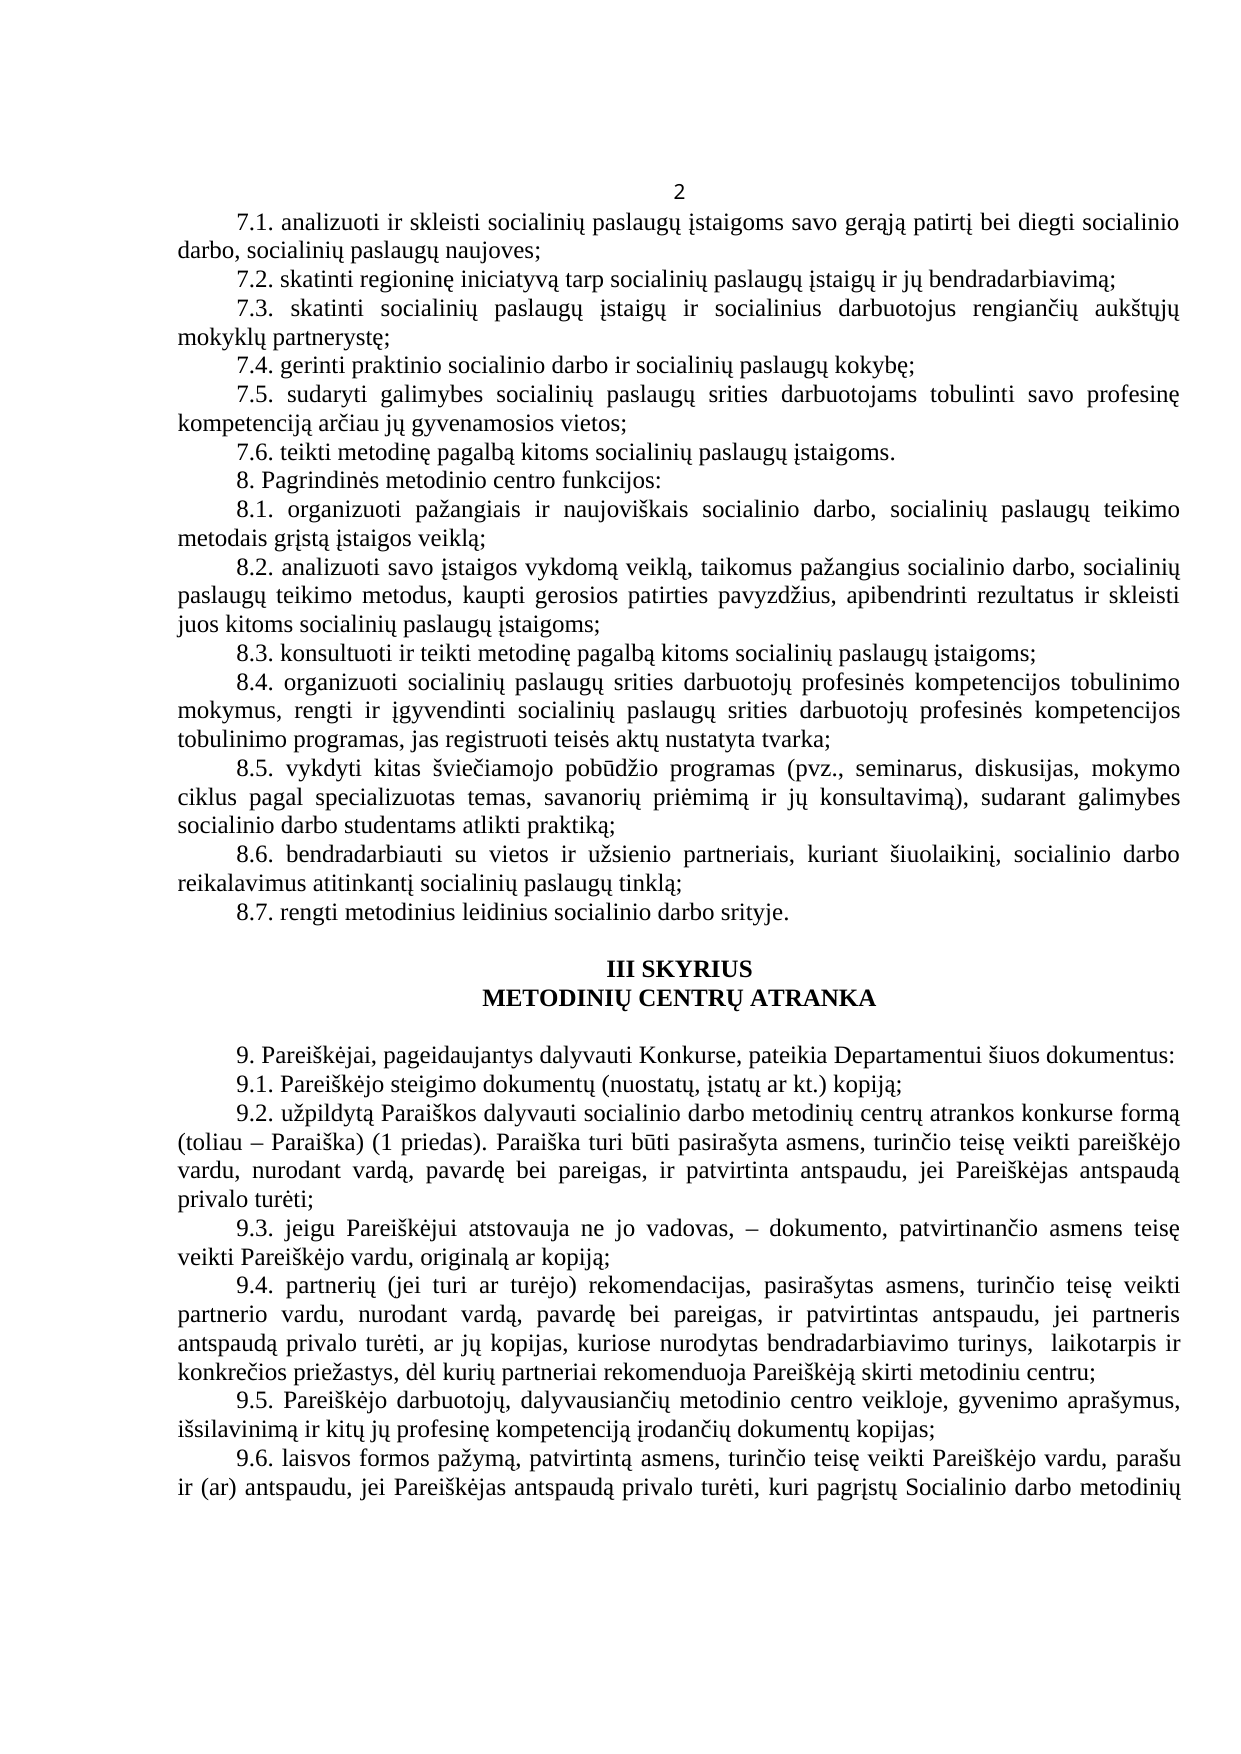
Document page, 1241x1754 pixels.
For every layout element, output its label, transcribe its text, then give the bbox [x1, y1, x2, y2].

text 8.4. organizuoti socialinių paslaugų srities darbuotojų profesinės kompetencijos tobulinimo mokymus, rengti ir įgyvendinti socialinių paslaugų srities darbuotojų profesinės kompetencijos tobulinimo programas, jas registruoti teisės aktų nustatyta tvarka; [177, 667, 1181, 753]
text 7.4. gerinti praktinio socialinio darbo ir socialinių paslaugų kokybę; [177, 350, 1181, 379]
text 7.3. skatinti socialinių paslaugų įstaigų ir socialinius darbuotojus rengiančių aukštųjų mokyklų partnerystę; [177, 293, 1181, 350]
text 9. Pareiškėjai, pageidaujantys dalyvauti Konkurse, pateikia Departamentui šiuos dokumentus: [177, 1040, 1181, 1069]
text 9.2. užpildytą Paraiškos dalyvauti socialinio darbo metodinių centrų atrankos konkurse formą (toliau – Paraiška) (1 priedas). Paraiška turi būti pasirašyta asmens, turinčio teisę veikti pareiškėjo vardu, nurodant vardą, pavardę bei pareigas, ir patvirtinta antspaudu, jei Pareiškėjas antspaudą privalo turėti; [177, 1098, 1181, 1213]
text 8.1. organizuoti pažangiais ir naujoviškais socialinio darbo, socialinių paslaugų teikimo metodais grįstą įstaigos veiklą; [177, 494, 1181, 552]
text 7.5. sudaryti galimybes socialinių paslaugų srities darbuotojams tobulinti savo profesinę kompetenciją arčiau jų gyvenamosios vietos; [177, 379, 1181, 437]
text 9.3. jeigu Pareiškėjui atstovauja ne jo vadovas, – dokumento, patvirtinančio asmens teisę veikti Pareiškėjo vardu, originalą ar kopiją; [177, 1213, 1181, 1270]
text 9.1. Pareiškėjo steigimo dokumentų (nuostatų, įstatų ar kt.) kopiją; [177, 1069, 1181, 1098]
text 7.6. teikti metodinę pagalbą kitoms socialinių paslaugų įstaigoms. [177, 437, 1181, 465]
text 9.6. laisvos formos pažymą, patvirtintą asmens, turinčio teisę veikti Pareiškėjo vardu, parašu ir (ar) antspaudu, jei Pareiškėjas antspaudą privalo turėti, kuri pagrįstų Socialinio darbo metodinių [177, 1443, 1181, 1500]
text 8.7. rengti metodinius leidinius socialinio darbo srityje. [177, 897, 1181, 925]
text 8.6. bendradarbiauti su vietos ir užsienio partneriais, kuriant šiuolaikinį, socialinio darbo reikalavimus atitinkantį socialinių paslaugų tinklą; [177, 839, 1181, 897]
text 8. Pagrindinės metodinio centro funkcijos: [177, 465, 1181, 494]
text III SKYRIUS [177, 954, 1181, 983]
text 7.1. analizuoti ir skleisti socialinių paslaugų įstaigoms savo gerąją patirtį bei diegti socialinio darbo, socialinių paslaugų naujoves; [177, 207, 1181, 264]
text 7.2. skatinti regioninę iniciatyvą tarp socialinių paslaugų įstaigų ir jų bendradarbiavimą; [177, 264, 1181, 293]
text 8.3. konsultuoti ir teikti metodinę pagalbą kitoms socialinių paslaugų įstaigoms; [177, 638, 1181, 667]
text METODINIŲ CENTRŲ ATRANKA [177, 983, 1181, 1012]
text 8.5. vykdyti kitas šviečiamojo pobūdžio programas (pvz., seminarus, diskusijas, mokymo ciklus pagal specializuotas temas, savanorių priėmimą ir jų konsultavimą), sudarant galimybes socialinio darbo studentams atlikti praktiką; [177, 753, 1181, 839]
text 9.4. partnerių (jei turi ar turėjo) rekomendacijas, pasirašytas asmens, turinčio teisę veikti partnerio vardu, nurodant vardą, pavardę bei pareigas, ir patvirtintas antspaudu, jei partneris antspaudą privalo turėti, ar jų kopijas, kuriose nurodytas bendradarbiavimo turinys, laikotarpis ir konkrečios priežastys, dėl kurių partneriai rekomenduoja Pareiškėją skirti metodiniu centru; [177, 1270, 1181, 1385]
text 8.2. analizuoti savo įstaigos vykdomą veiklą, taikomus pažangius socialinio darbo, socialinių paslaugų teikimo metodus, kaupti gerosios patirties pavyzdžius, apibendrinti rezultatus ir skleisti juos kitoms socialinių paslaugų įstaigoms; [177, 552, 1181, 638]
text 9.5. Pareiškėjo darbuotojų, dalyvausiančių metodinio centro veikloje, gyvenimo aprašymus, išsilavinimą ir kitų jų profesinę kompetenciją įrodančių dokumentų kopijas; [177, 1385, 1181, 1443]
